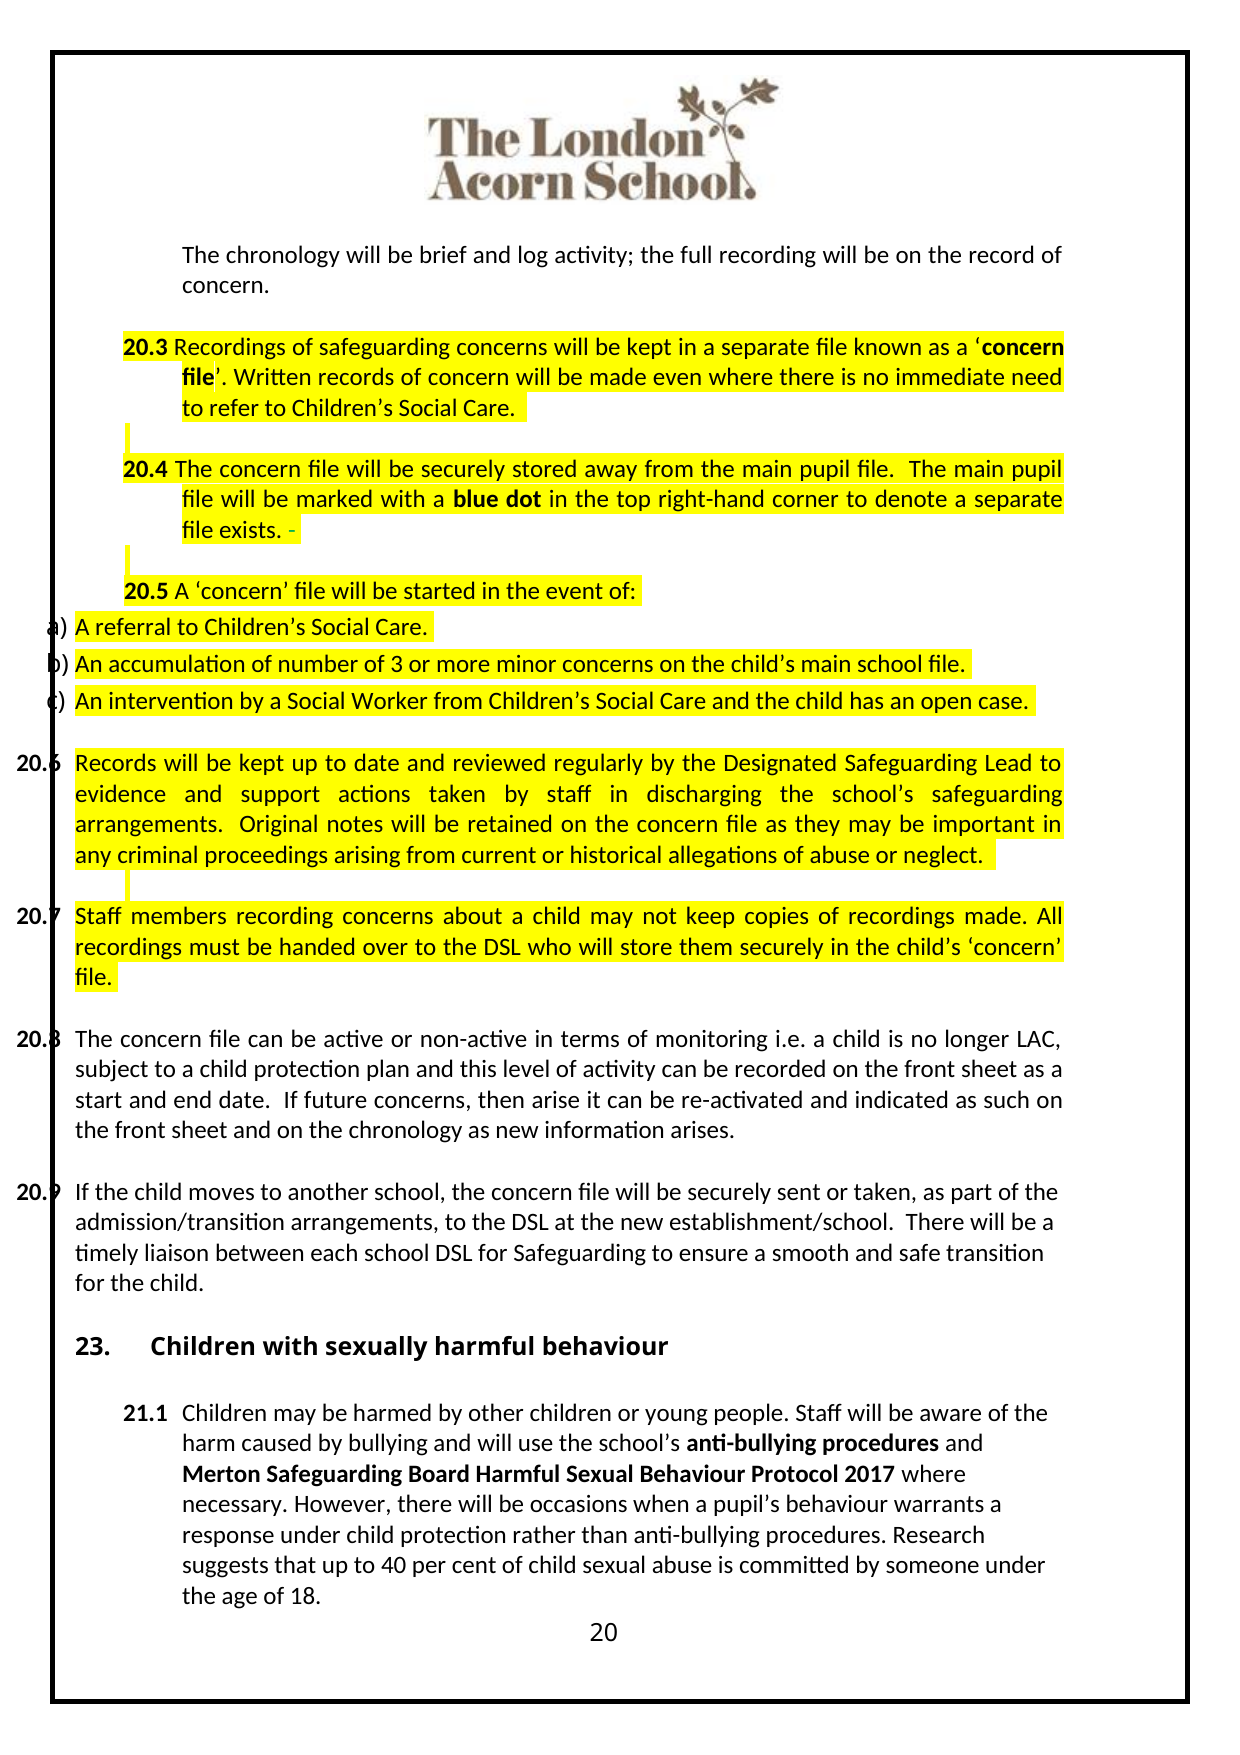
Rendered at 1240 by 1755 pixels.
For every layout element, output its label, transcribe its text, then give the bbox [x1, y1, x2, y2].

text 20.4 The concern file will be securely stored away from the main pupil file. The main pupil file will be marked with a blue dot in the top right-hand corner to denote a separate file exists. - [123, 453, 1064, 544]
text The chronology will be brief and log activity; the full recording will be on the record of concern. [123, 239, 1064, 300]
text 21.1 Children may be harmed by other children or young people. Staff will be aware of the harm caused by bullying and will use the school’s anti-bullying procedures and Merton Safeguarding Board Harmful Sexual Behaviour Protocol 2017 where necessary. However, there will be occasions when a pupil’s behaviour warrants a response under child protection rather than anti-bullying procedures. Research suggests that up to 40 per cent of child sexual abuse is committed by someone under the age of 18. [123, 1397, 1064, 1611]
list Records will be kept up to date and reviewed regularly by the Designated Safeguarding Lead to evidence and support actions taken by staff in discharging the school’s safeguarding arrangements. Original notes will be retained on the concern file as they may be important in any criminal proceedings arising from current or historical allegations of abuse or neglect. [55, 748, 1064, 870]
list An accumulation of number of 3 or more minor concerns on the child’s main school file. [55, 646, 1064, 680]
list An intervention by a Social Worker from Children’s Social Care and the child has an open case. [55, 683, 1064, 717]
list If the child moves to another school, the concern file will be securely sent or taken, as part of the admission/transition arrangements, to the DSL at the new establishment/school. There will be a timely liaison between each school DSL for Safeguarding to ensure a smooth and safe transition for the child. [55, 1176, 1064, 1298]
text 20.3 Recordings of safeguarding concerns will be kept in a separate file known as a ‘concern file’. Written records of concern will be made even where there is no immediate need to refer to Children’s Social Care. [123, 331, 1064, 422]
list Staff members recording concerns about a child may not keep copies of recordings made. All recordings must be handed over to the DSL who will store them securely in the child’s ‘concern’ file. [55, 901, 1064, 992]
list A referral to Children’s Social Care. [55, 609, 1064, 643]
subtitle Children with sexually harmful behaviour [75, 1329, 1164, 1363]
list The concern file can be active or non-active in terms of monitoring i.e. a child is no longer LAC, subject to a child protection plan and this level of activity can be recorded on the front sheet as a start and end date. If future concerns, then arise it can be re-activated and indicated as such on the front sheet and on the chronology as new information arises. [55, 1023, 1064, 1145]
text 20.5 A ‘concern’ file will be started in the event of: [124, 575, 1064, 606]
